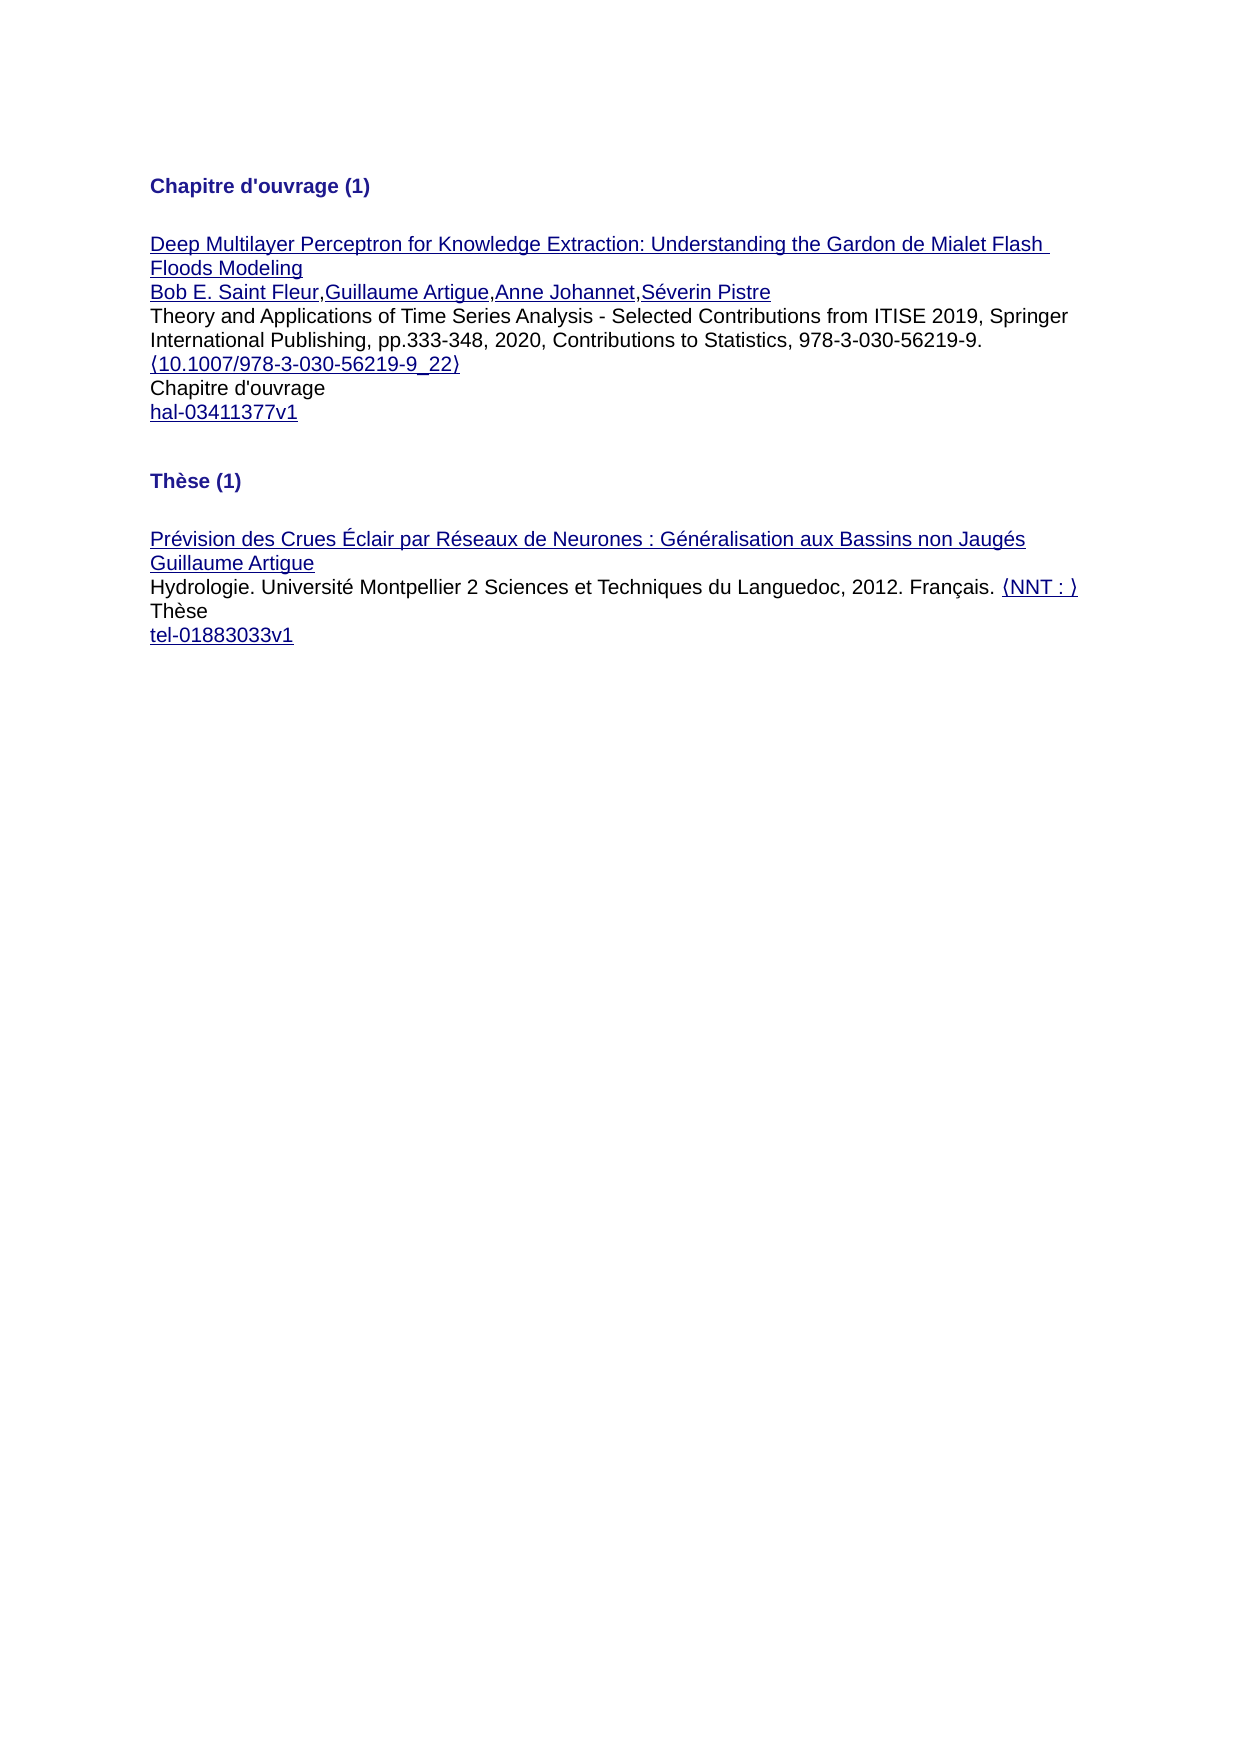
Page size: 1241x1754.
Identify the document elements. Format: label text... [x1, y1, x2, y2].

subtitle Thèse (1) [150, 469, 1090, 493]
table_header Deep Multilayer Perceptron for Knowledge Extraction: Understanding the Gardon de Mialet Flash Floods Modeling Bob E. Saint Fleur,Guillaume Artigue,Anne Johannet,Séverin Pistre Theory and Applications of Time Series Analysis - Selected Contributions from ITISE 2019, Springer International Publishing, pp.333-348, 2020, Contributions to Statistics, 978-3-030-56219-9. ⟨10.1007/978-3-030-56219-9_22⟩ Chapitre d'ouvrage hal-03411377v1 [150, 232, 1090, 424]
table_header Prévision des Crues Éclair par Réseaux de Neurones : Généralisation aux Bassins non Jaugés Guillaume Artigue Hydrologie. Université Montpellier 2 Sciences et Techniques du Languedoc, 2012. Français. ⟨NNT : ⟩ Thèse tel-01883033v1 [150, 527, 1090, 647]
subtitle Chapitre d'ouvrage (1) [150, 174, 1090, 198]
